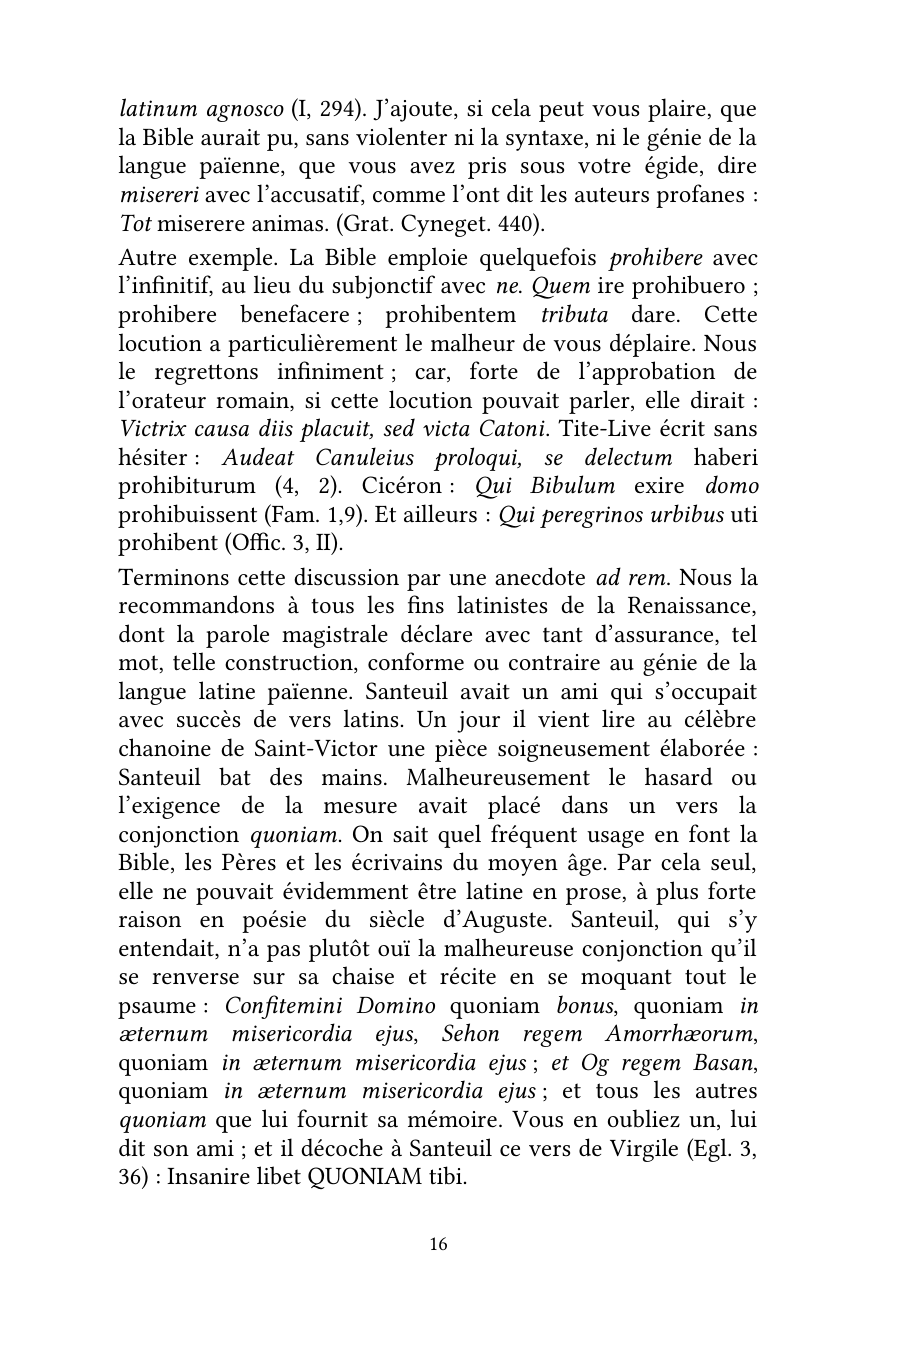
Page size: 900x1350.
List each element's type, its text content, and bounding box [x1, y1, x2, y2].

text Terminons cette discussion par une anecdote ad rem. Nous la recommandons à tous les fins latinistes de la Renaissance, dont la parole magistrale déclare avec tant d’assurance, tel mot, telle construction, conforme ou contraire au génie de la langue latine païenne. Santeuil avait un ami qui s’occupait avec succès de vers latins. Un jour il vient lire au célèbre chanoine de Saint-Victor une pièce soigneusement élaborée : Santeuil bat des mains. Malheureusement le hasard ou l’exigence de la mesure avait placé dans un vers la conjonction quoniam. On sait quel fréquent usage en font la Bible, les Pères et les écrivains du moyen âge. Par cela seul, elle ne pouvait évidemment être latine en prose, à plus forte raison en poésie du siècle d’Auguste. Santeuil, qui s’y entendait, n’a pas plutôt ouï la malheureuse conjonction qu’il se renverse sur sa chaise et récite en se moquant tout le psaume : Confitemini Domino quoniam bonus, quoniam in æternum misericordia ejus, Sehon regem Amorrhæorum, quoniam in æternum misericordia ejus ; et Og regem Basan, quoniam in æternum misericordia ejus ; et tous les autres quoniam que lui fournit sa mémoire. Vous en oubliez un, lui dit son ami ; et il décoche à Santeuil ce vers de Virgile (Egl. 3, 36) : Insanire libet QUONIAM tibi. [118, 563, 758, 1191]
text latinum agnosco (I, 294). J’ajoute, si cela peut vous plaire, que la Bible aurait pu, sans violenter ni la syntaxe, ni le génie de la langue païenne, que vous avez pris sous votre égide, dire misereri avec l’accusatif, comme l’ont dit les auteurs profanes : Tot miserere animas. (Grat. Cyneget. 440). [118, 94, 758, 237]
text Autre exemple. La Bible emploie quelquefois prohibere avec l’infinitif, au lieu du subjonctif avec ne. Quem ire prohibuero ; prohibere benefacere ; prohibentem tributa dare. Cette locution a particulièrement le malheur de vous déplaire. Nous le regrettons infiniment ; car, forte de l’approbation de l’orateur romain, si cette locution pouvait parler, elle dirait : Victrix causa diis placuit, sed victa Catoni. Tite-Live écrit sans hésiter : Audeat Canuleius proloqui, se delectum haberi prohibiturum (4, 2). Cicéron : Qui Bibulum exire domo prohibuissent (Fam. 1,9). Et ailleurs : Qui peregrinos urbibus uti prohibent (Offic. 3, II). [118, 243, 758, 557]
